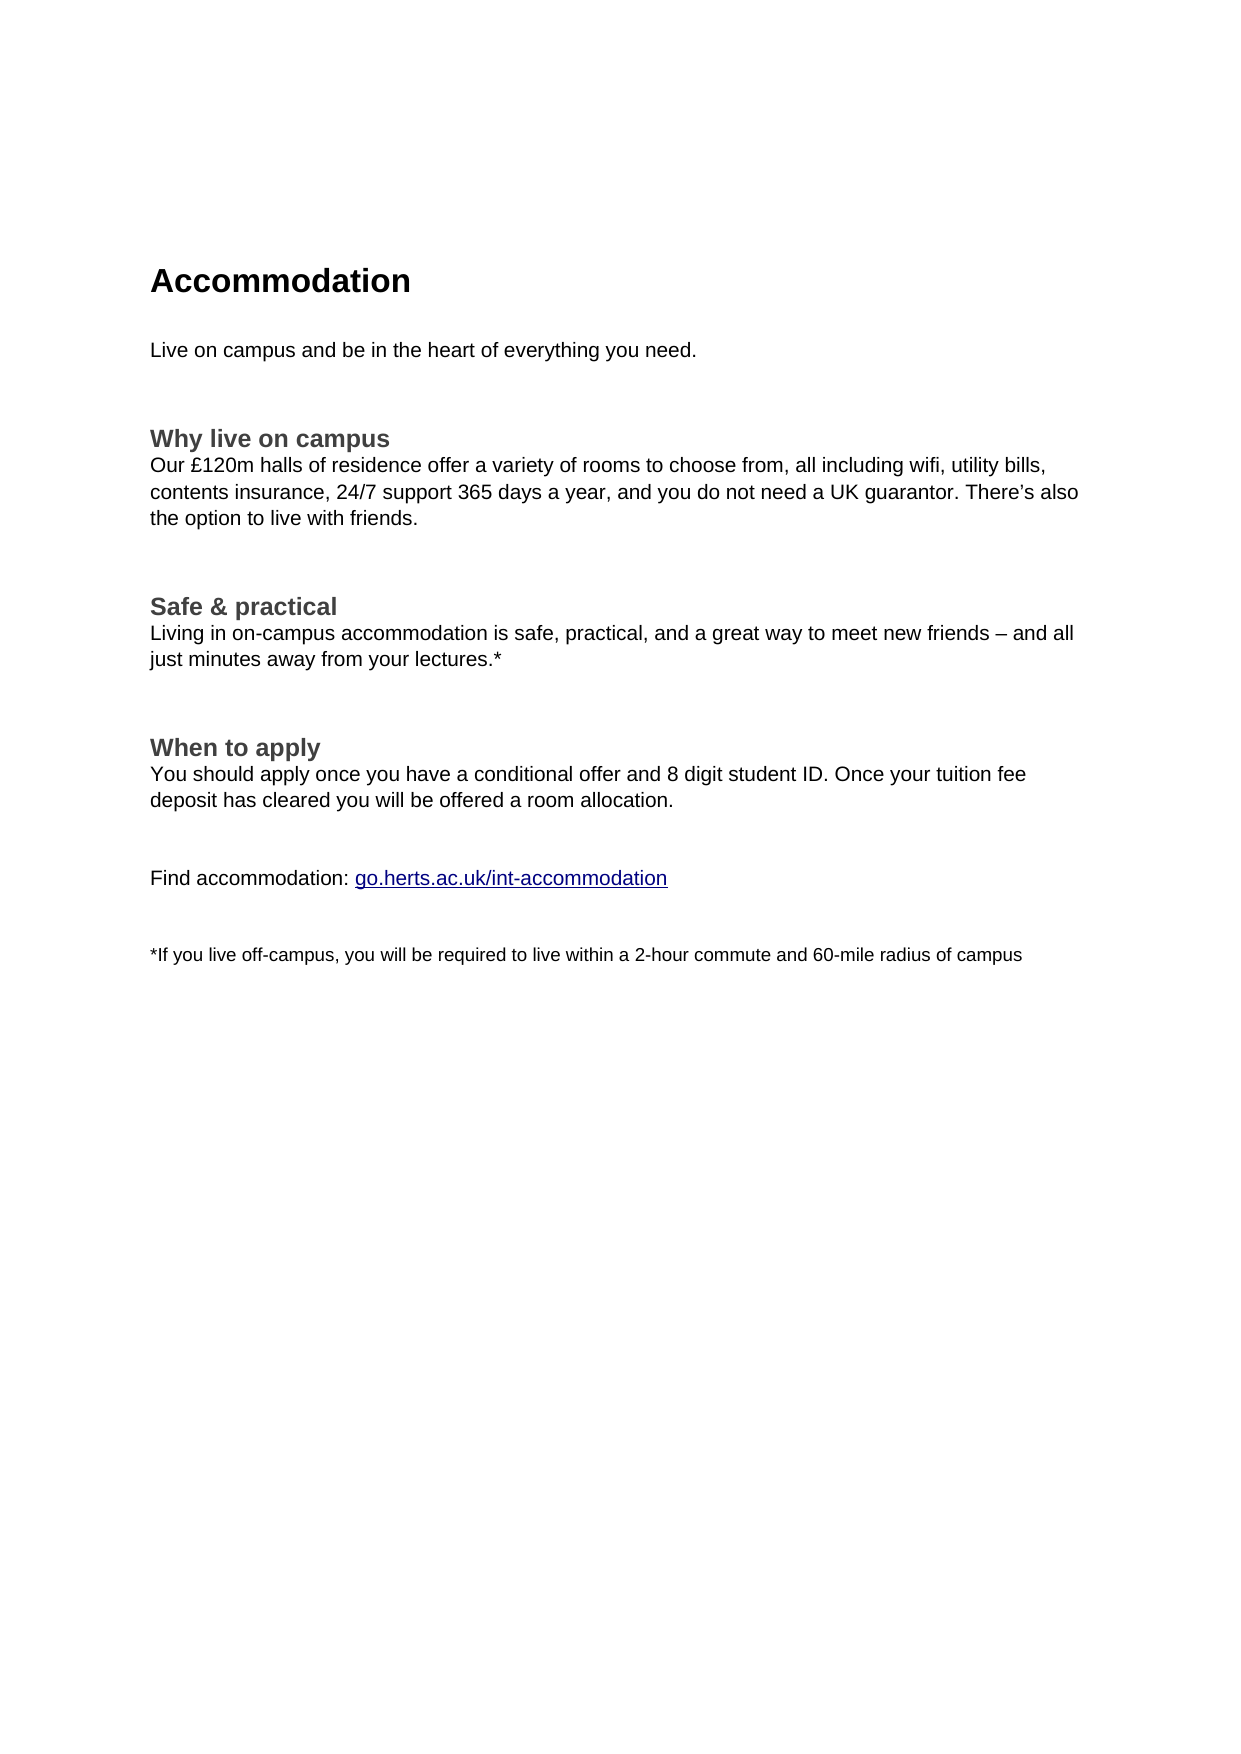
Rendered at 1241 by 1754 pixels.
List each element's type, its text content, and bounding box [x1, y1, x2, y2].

text You should apply once you have a conditional offer and 8 digit student ID. Once your tuition fee deposit has cleared you will be offered a room allocation. [150, 762, 1090, 812]
text Live on campus and be in the heart of everything you need. [150, 338, 1090, 362]
text Living in on-campus accommodation is safe, practical, and a great way to meet new friends – and all just minutes away from your lectures.* [150, 621, 1090, 671]
subtitle Safe & practical [150, 592, 1090, 621]
text Find accommodation: go.herts.ac.uk/int-accommodation [150, 866, 1090, 890]
text Our £120m halls of residence offer a variety of rooms to choose from, all including wifi, utility bills, contents insurance, 24/7 support 365 days a year, and you do not need a UK guarantor. There’s also the option to live with friends. [150, 453, 1090, 530]
subtitle Why live on campus [150, 424, 1090, 453]
subtitle *If you live off-campus, you will be required to live within a 2-hour commute and 60-mile radius of campus [150, 943, 1090, 965]
subtitle Accommodation [150, 261, 1090, 299]
subtitle When to apply [150, 733, 1090, 762]
